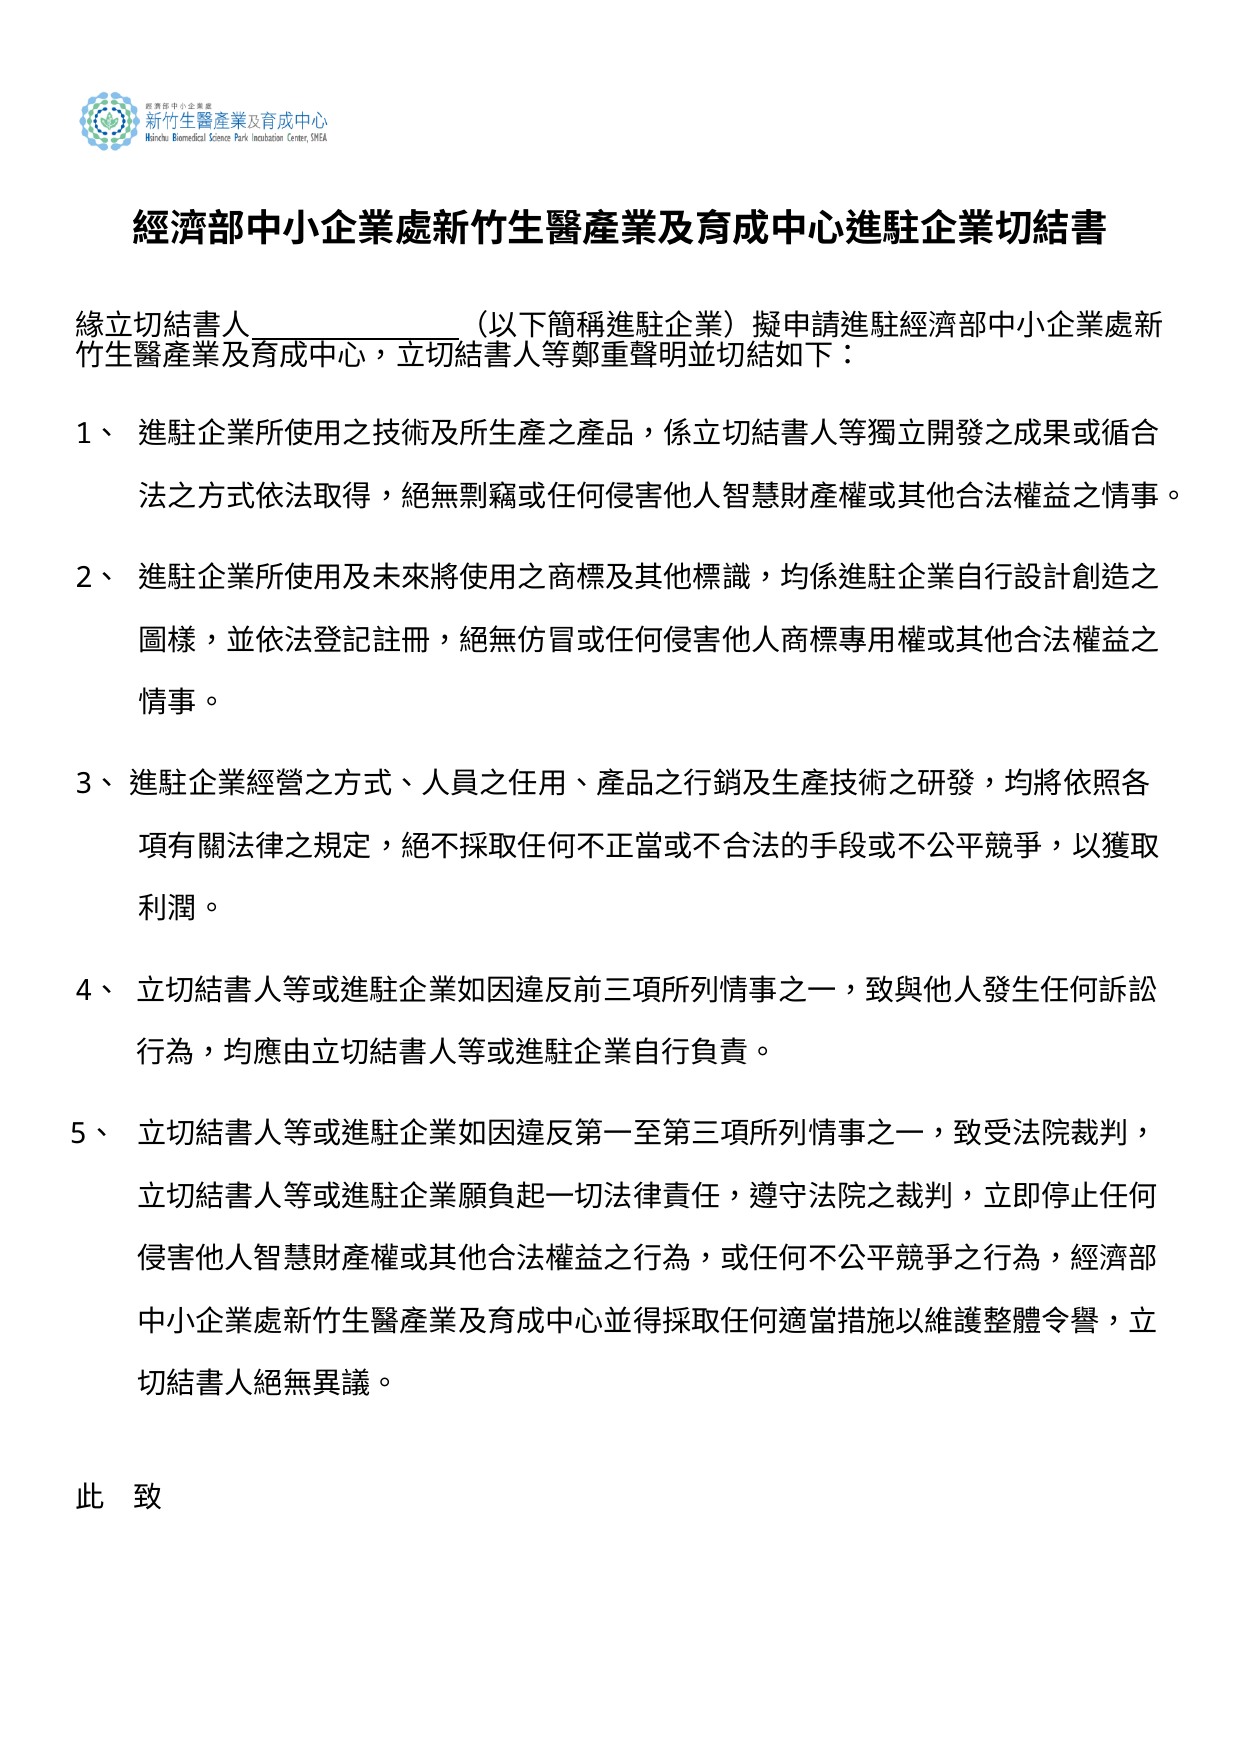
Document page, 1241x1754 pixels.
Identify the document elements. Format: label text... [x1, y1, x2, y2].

list 進駐企業所使用之技術及所生產之產品，係立切結書人等獨立開發之成果或循合法之方式依法取得，絕無剽竊或任何侵害他人智慧財產權或其他合法權益之情事。 [75, 389, 1165, 514]
text 緣立切結書人 （以下簡稱進駐企業）擬申請進駐經濟部中小企業處新竹生醫產業及育成中心，立切結書人等鄭重聲明並切結如下： [75, 312, 1165, 371]
text 此 致 [75, 1477, 1165, 1514]
text 經濟部中小企業處新竹生醫產業及育成中心進駐企業切結書 [75, 183, 1165, 246]
list 進駐企業所使用及未來將使用之商標及其他標識，均係進駐企業自行設計創造之圖樣，並依法登記註冊，絕無仿冒或任何侵害他人商標專用權或其他合法權益之情事。 [75, 533, 1165, 721]
list 進駐企業經營之方式、人員之任用、產品之行銷及生產技術之研發，均將依照各項有關法律之規定，絕不採取任何不正當或不合法的手段或不公平競爭，以獲取利潤。 [75, 739, 1165, 927]
list 立切結書人等或進駐企業如因違反前三項所列情事之一，致與他人發生任何訴訟行為，均應由立切結書人等或進駐企業自行負責。 [75, 946, 1165, 1071]
list 立切結書人等或進駐企業如因違反第一至第三項所列情事之一，致受法院裁判，立切結書人等或進駐企業願負起一切法律責任，遵守法院之裁判，立即停止任何侵害他人智慧財產權或其他合法權益之行為，或任何不公平競爭之行為，經濟部中小企業處新竹生醫產業及育成中心並得採取任何適當措施以維護整體令譽，立切結書人絕無異議。 [69, 1089, 1165, 1402]
